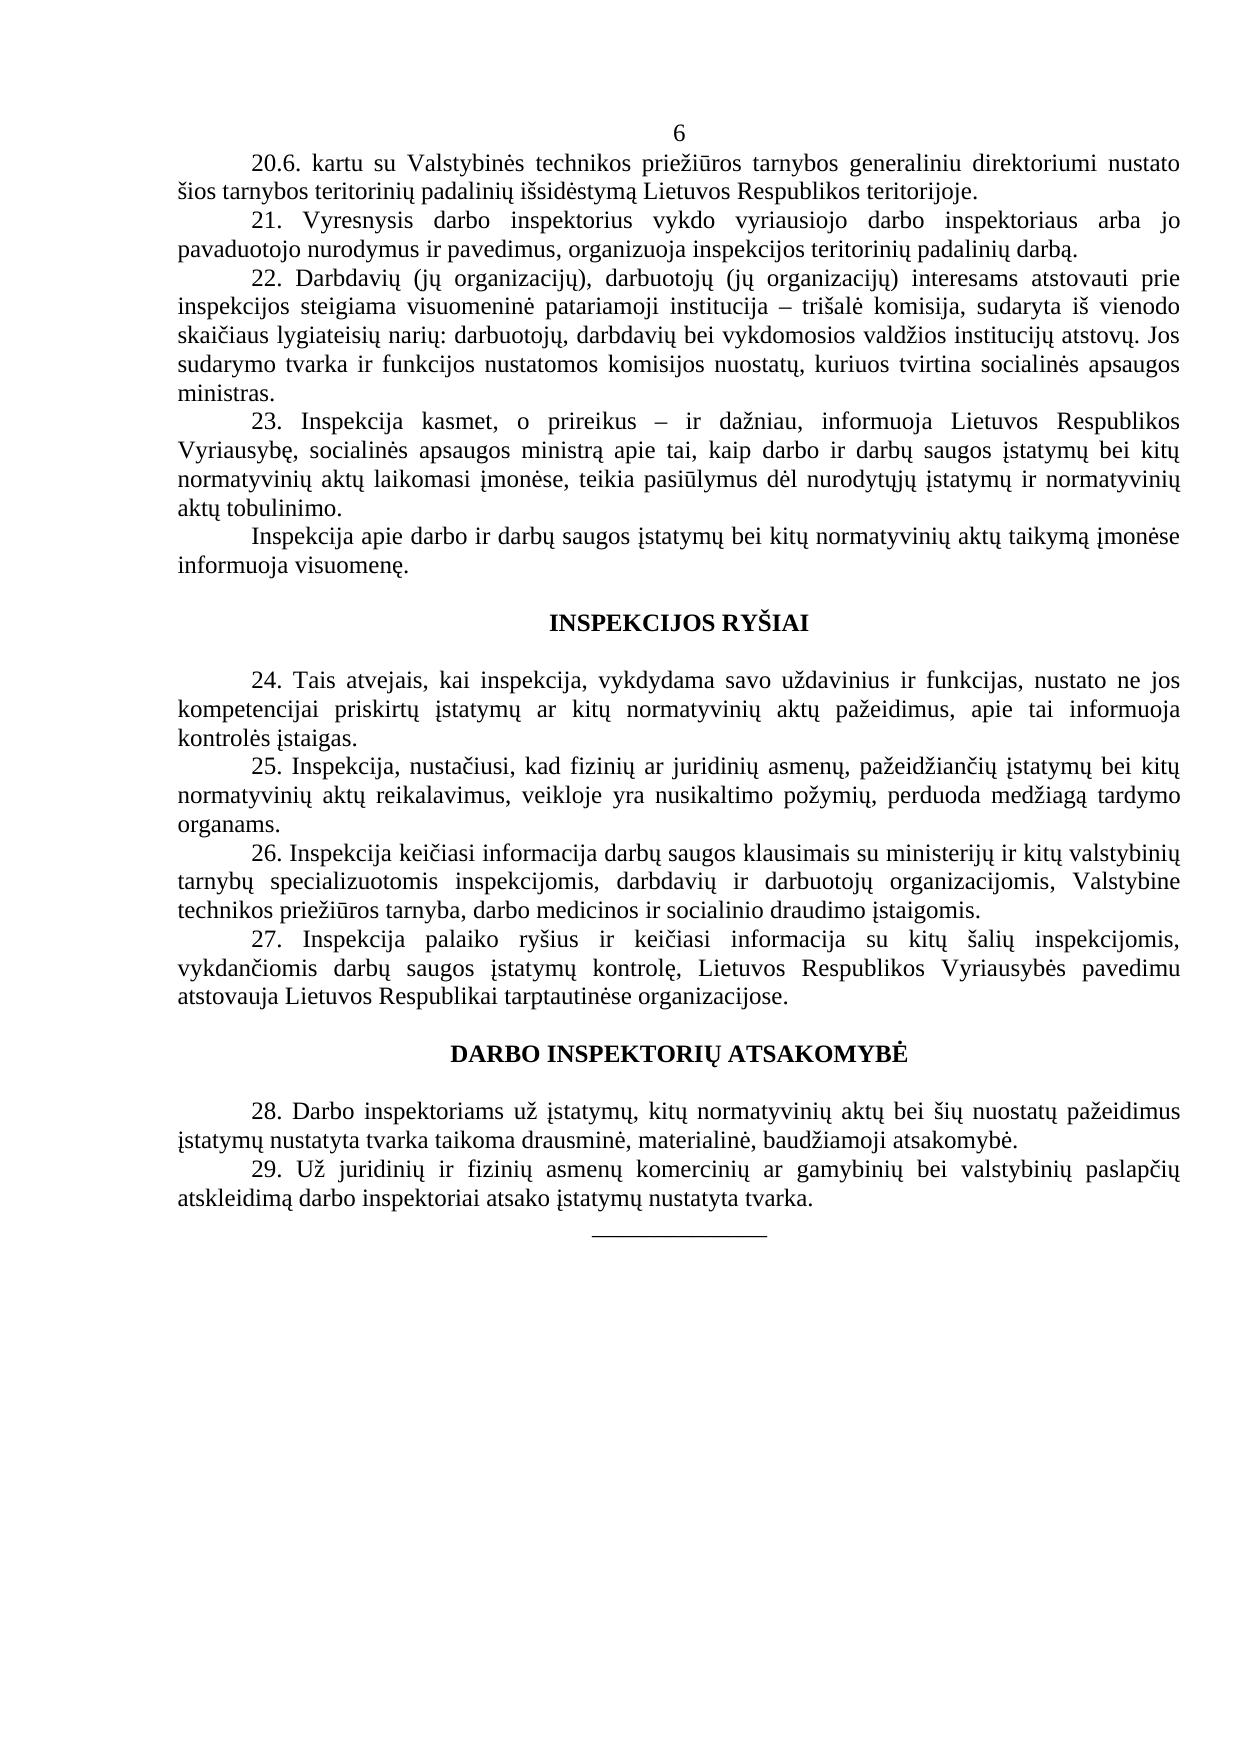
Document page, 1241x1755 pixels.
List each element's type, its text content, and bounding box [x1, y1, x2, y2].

text 25. Inspekcija, nustačiusi, kad fizinių ar juridinių asmenų, pažeidžiančių įstatymų bei kitų normatyvinių aktų reikalavimus, veikloje yra nusikaltimo požymių, perduoda medžiagą tardymo organams. [177, 751, 1181, 838]
text DARBO INSPEKTORIŲ ATSAKOMYBĖ [177, 1039, 1181, 1068]
text 22. Darbdavių (jų organizacijų), darbuotojų (jų organizacijų) interesams atstovauti prie inspekcijos steigiama visuomeninė patariamoji institucija – trišalė komisija, sudaryta iš vienodo skaičiaus lygiateisių narių: darbuotojų, darbdavių bei vykdomosios valdžios institucijų atstovų. Jos sudarymo tvarka ir funkcijos nustatomos komisijos nuostatų, kuriuos tvirtina socialinės apsaugos ministras. [177, 263, 1181, 406]
text 20.6. kartu su Valstybinės technikos priežiūros tarnybos generaliniu direktoriumi nustato šios tarnybos teritorinių padalinių išsidėstymą Lietuvos Respublikos teritorijoje. [177, 148, 1181, 205]
text 27. Inspekcija palaiko ryšius ir keičiasi informacija su kitų šalių inspekcijomis, vykdančiomis darbų saugos įstatymų kontrolę, Lietuvos Respublikos Vyriausybės pavedimu atstovauja Lietuvos Respublikai tarptautinėse organizacijose. [177, 924, 1181, 1010]
text 29. Už juridinių ir fizinių asmenų komercinių ar gamybinių bei valstybinių paslapčių atskleidimą darbo inspektoriai atsako įstatymų nustatyta tvarka. [177, 1154, 1181, 1211]
text 23. Inspekcija kasmet, o prireikus – ir dažniau, informuoja Lietuvos Respublikos Vyriausybę, socialinės apsaugos ministrą apie tai, kaip darbo ir darbų saugos įstatymų bei kitų normatyvinių aktų laikomasi įmonėse, teikia pasiūlymus dėl nurodytųjų įstatymų ir normatyvinių aktų tobulinimo. [177, 406, 1181, 521]
text ______________ [177, 1211, 1181, 1240]
text 21. Vyresnysis darbo inspektorius vykdo vyriausiojo darbo inspektoriaus arba jo pavaduotojo nurodymus ir pavedimus, organizuoja inspekcijos teritorinių padalinių darbą. [177, 205, 1181, 263]
text Inspekcija apie darbo ir darbų saugos įstatymų bei kitų normatyvinių aktų taikymą įmonėse informuoja visuomenę. [177, 521, 1181, 579]
text 26. Inspekcija keičiasi informacija darbų saugos klausimais su ministerijų ir kitų valstybinių tarnybų specializuotomis inspekcijomis, darbdavių ir darbuotojų organizacijomis, Valstybine technikos priežiūros tarnyba, darbo medicinos ir socialinio draudimo įstaigomis. [177, 838, 1181, 924]
text INSPEKCIJOS RYŠIAI [177, 608, 1181, 636]
text 24. Tais atvejais, kai inspekcija, vykdydama savo uždavinius ir funkcijas, nustato ne jos kompetencijai priskirtų įstatymų ar kitų normatyvinių aktų pažeidimus, apie tai informuoja kontrolės įstaigas. [177, 665, 1181, 751]
text 28. Darbo inspektoriams už įstatymų, kitų normatyvinių aktų bei šių nuostatų pažeidimus įstatymų nustatyta tvarka taikoma drausminė, materialinė, baudžiamoji atsakomybė. [177, 1096, 1181, 1154]
